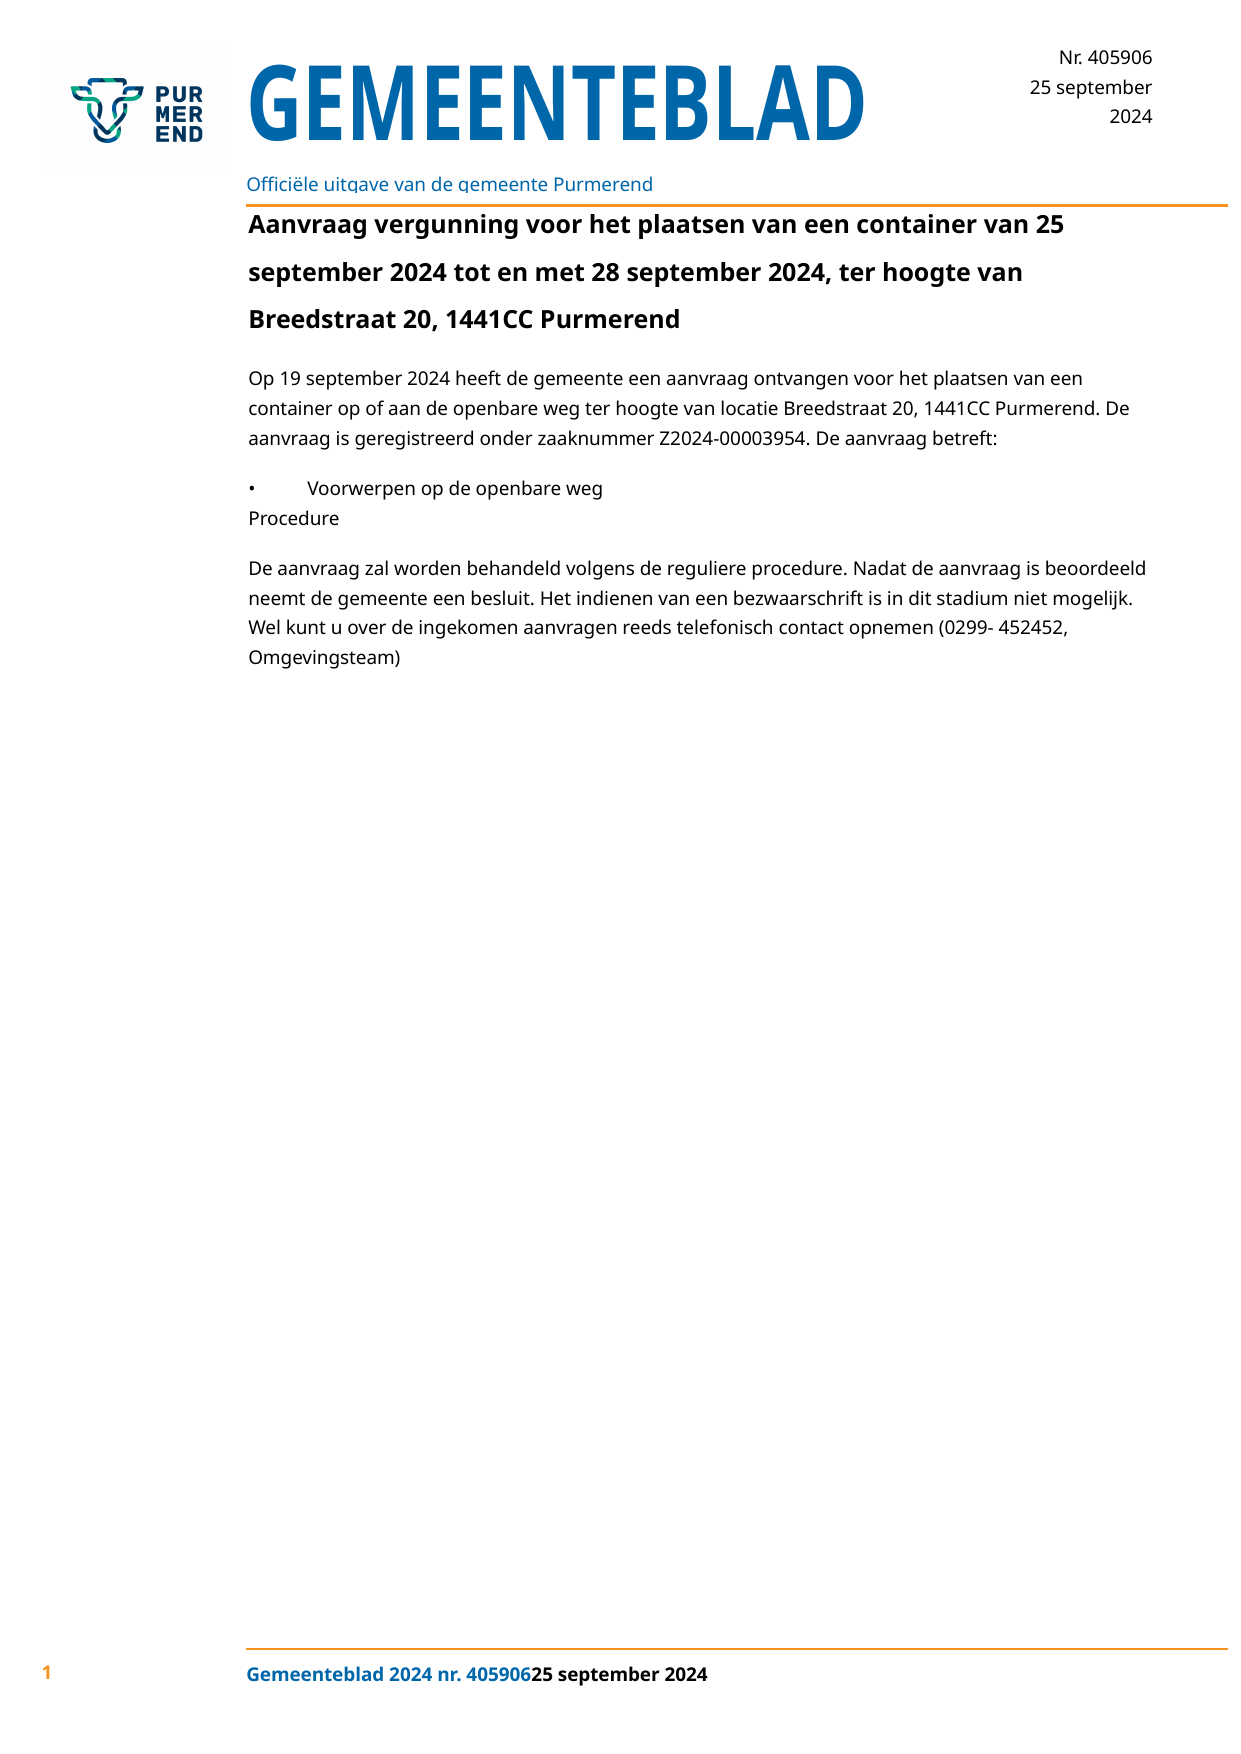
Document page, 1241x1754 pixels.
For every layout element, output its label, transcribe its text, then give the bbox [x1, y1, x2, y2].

text De aanvraag zal worden behandeld volgens de reguliere procedure. Nadat de aanvraag is beoordeeld neemt de gemeente een besluit. Het indienen van een bezwaarschrift is in dit stadium niet mogelijk. Wel kunt u over de ingekomen aanvragen reeds telefonisch contact opnemen (0299- 452452, Omgevingsteam) [248, 555, 1152, 669]
text Aanvraag vergunning voor het plaatsen van een container van 25 september 2024 tot en met 28 september 2024, ter hoogte van Breedstraat 20, 1441CC Purmerend [248, 207, 1152, 336]
list Voorwerpen op de openbare weg [248, 475, 1152, 501]
text Procedure [248, 505, 1152, 530]
picture [41, 47, 231, 172]
text Op 19 september 2024 heeft de gemeente een aanvraag ontvangen voor het plaatsen van een container op of aan de openbare weg ter hoogte van locatie Breedstraat 20, 1441CC Purmerend. De aanvraag is geregistreerd onder zaaknummer Z2024-00003954. De aanvraag betreft: [248, 366, 1152, 450]
